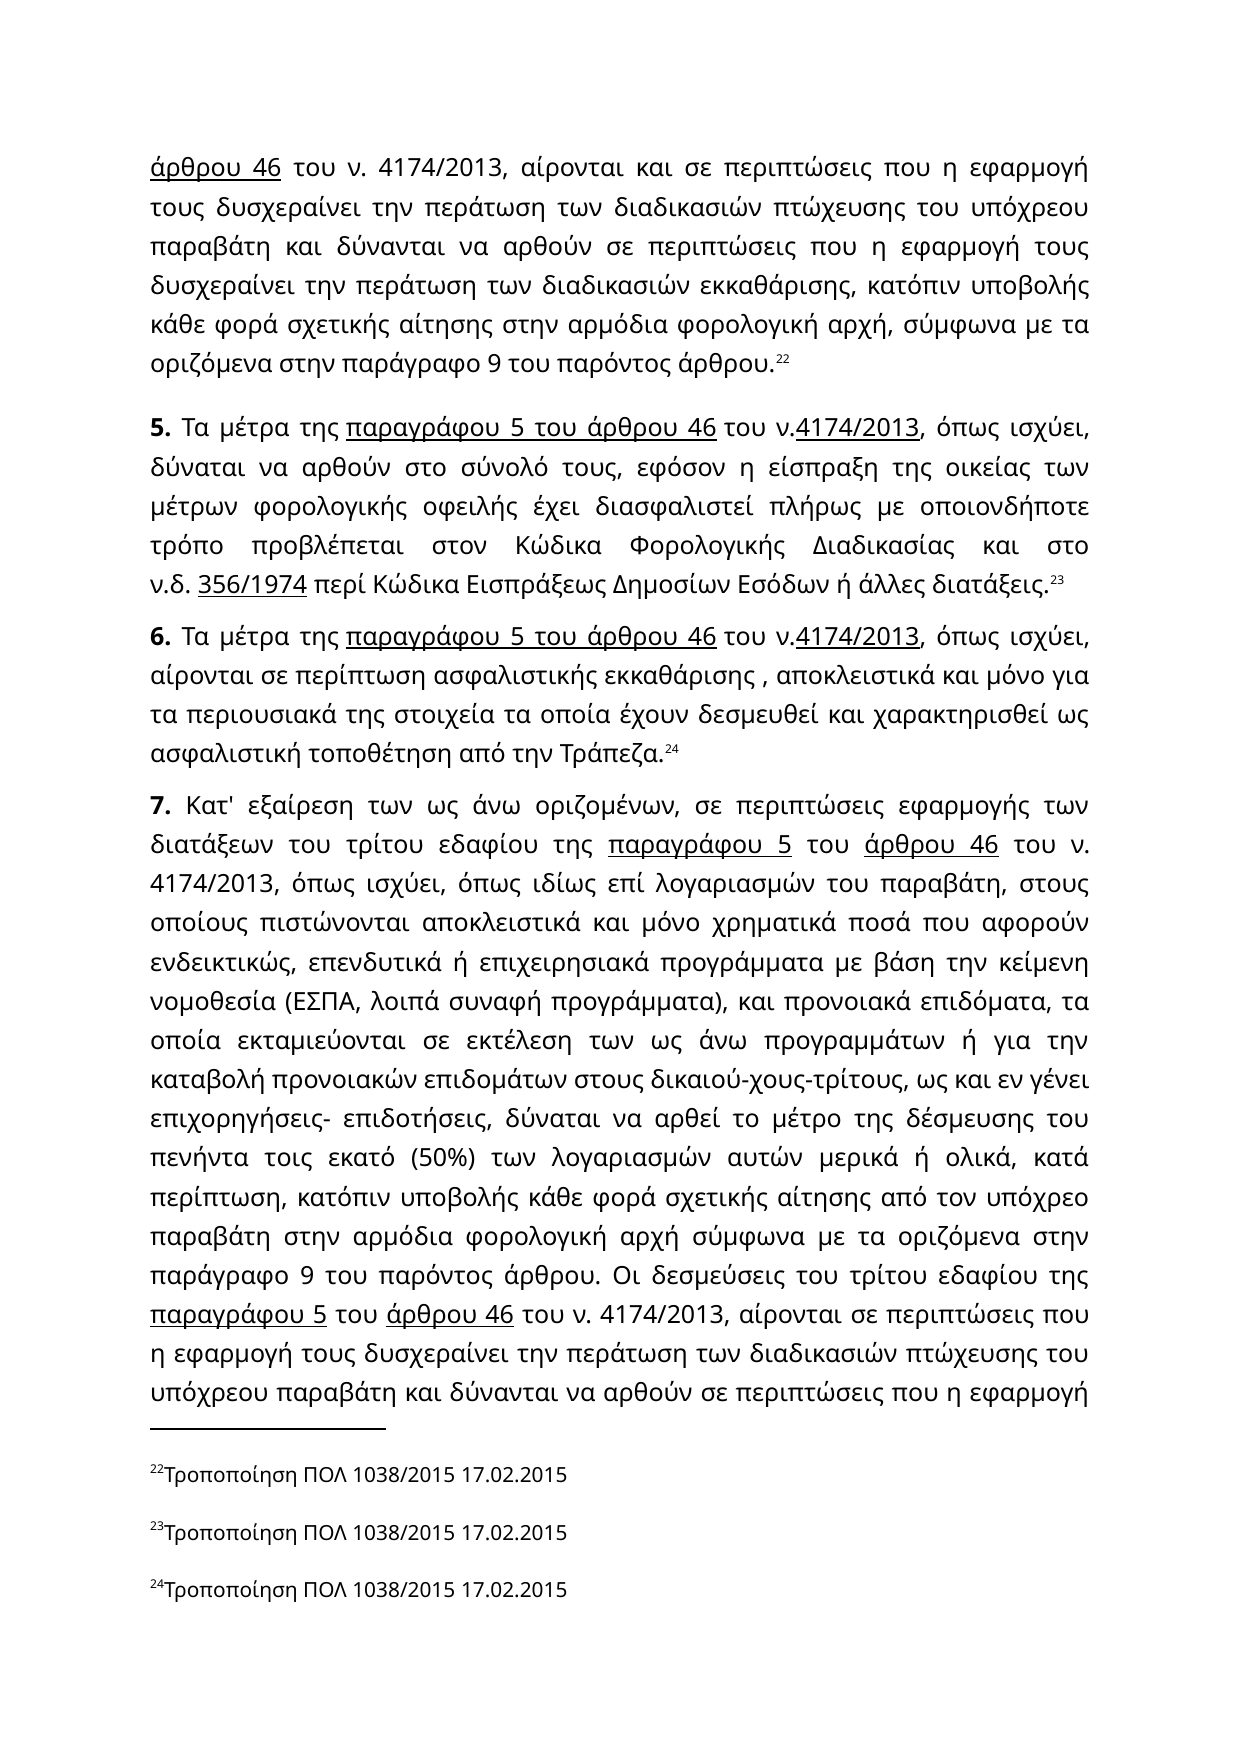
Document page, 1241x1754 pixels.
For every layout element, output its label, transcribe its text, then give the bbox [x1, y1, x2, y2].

text 5. Τα μέτρα της παραγράφου 5 του άρθρου 46 του ν.4174/2013, όπως ισχύει, δύναται να αρθούν στο σύνολό τους, εφόσον η είσπραξη της οικείας των μέτρων φορολογικής οφειλής έχει διασφαλιστεί πλήρως με οποιονδήποτε τρόπο προβλέπεται στον Κώδικα Φορολογικής Διαδικασίας και στο ν.δ. 356/1974 περί Κώδικα Εισπράξεως Δημοσίων Εσόδων ή άλλες διατάξεις. [150, 410, 1090, 601]
text άρθρου 46 του ν. 4174/2013, αίρονται και σε περιπτώσεις που η εφαρμογή τους δυσχεραίνει την περάτωση των διαδικασιών πτώχευσης του υπόχρεου παραβάτη και δύνανται να αρθούν σε περιπτώσεις που η εφαρμογή τους δυσχεραίνει την περάτωση των διαδικασιών εκκαθάρισης, κατόπιν υποβολής κάθε φορά σχετικής αίτησης στην αρμόδια φορολογική αρχή, σύμφωνα με τα οριζόμενα στην παράγραφο 9 του παρόντος άρθρου. [150, 150, 1090, 380]
text Τροποποίηση ΠΟΛ 1038/2015 17.02.2015 [150, 1518, 1090, 1546]
text Τροποποίηση ΠΟΛ 1038/2015 17.02.2015 [150, 1460, 1090, 1489]
text 7. Κατ' εξαίρεση των ως άνω οριζομένων, σε περιπτώσεις εφαρμογής των διατάξεων του τρίτου εδαφίου της παραγράφου 5 του άρθρου 46 του ν. 4174/2013, όπως ισχύει, όπως ιδίως επί λογαριασμών του παραβάτη, στους οποίους πιστώνονται αποκλειστικά και μόνο χρηματικά ποσά που αφορούν ενδεικτικώς, επενδυτικά ή επιχειρησιακά προγράμματα με βάση την κείμενη νομοθεσία (ΕΣΠΑ, λοιπά συναφή προγράμματα), και προνοιακά επιδόματα, τα οποία εκταμιεύονται σε εκτέλεση των ως άνω προγραμμάτων ή για την καταβολή προνοιακών επιδομάτων στους δικαιού-χους-τρίτους, ως και εν γένει επιχορηγήσεις- επιδοτήσεις, δύναται να αρθεί το μέτρο της δέσμευσης του πενήντα τοις εκατό (50%) των λογαριασμών αυτών μερικά ή ολικά, κατά περίπτωση, κατόπιν υποβολής κάθε φορά σχετικής αίτησης από τον υπόχρεο παραβάτη στην αρμόδια φορολογική αρχή σύμφωνα με τα οριζόμενα στην παράγραφο 9 του παρόντος άρθρου. Οι δεσμεύσεις του τρίτου εδαφίου της παραγράφου 5 του άρθρου 46 του ν. 4174/2013, αίρονται σε περιπτώσεις που η εφαρμογή τους δυσχεραίνει την περάτωση των διαδικασιών πτώχευσης του υπόχρεου παραβάτη και δύνανται να αρθούν σε περιπτώσεις που η εφαρμογή [150, 787, 1090, 1409]
text Τροποποίηση ΠΟΛ 1038/2015 17.02.2015 [150, 1576, 1090, 1604]
text 6. Τα μέτρα της παραγράφου 5 του άρθρου 46 του ν.4174/2013, όπως ισχύει, αίρονται σε περίπτωση ασφαλιστικής εκκαθάρισης , αποκλειστικά και μόνο για τα περιουσιακά της στοιχεία τα οποία έχουν δεσμευθεί και χαρακτηρισθεί ως ασφαλιστική τοποθέτηση από την Τράπεζα. [150, 618, 1090, 770]
